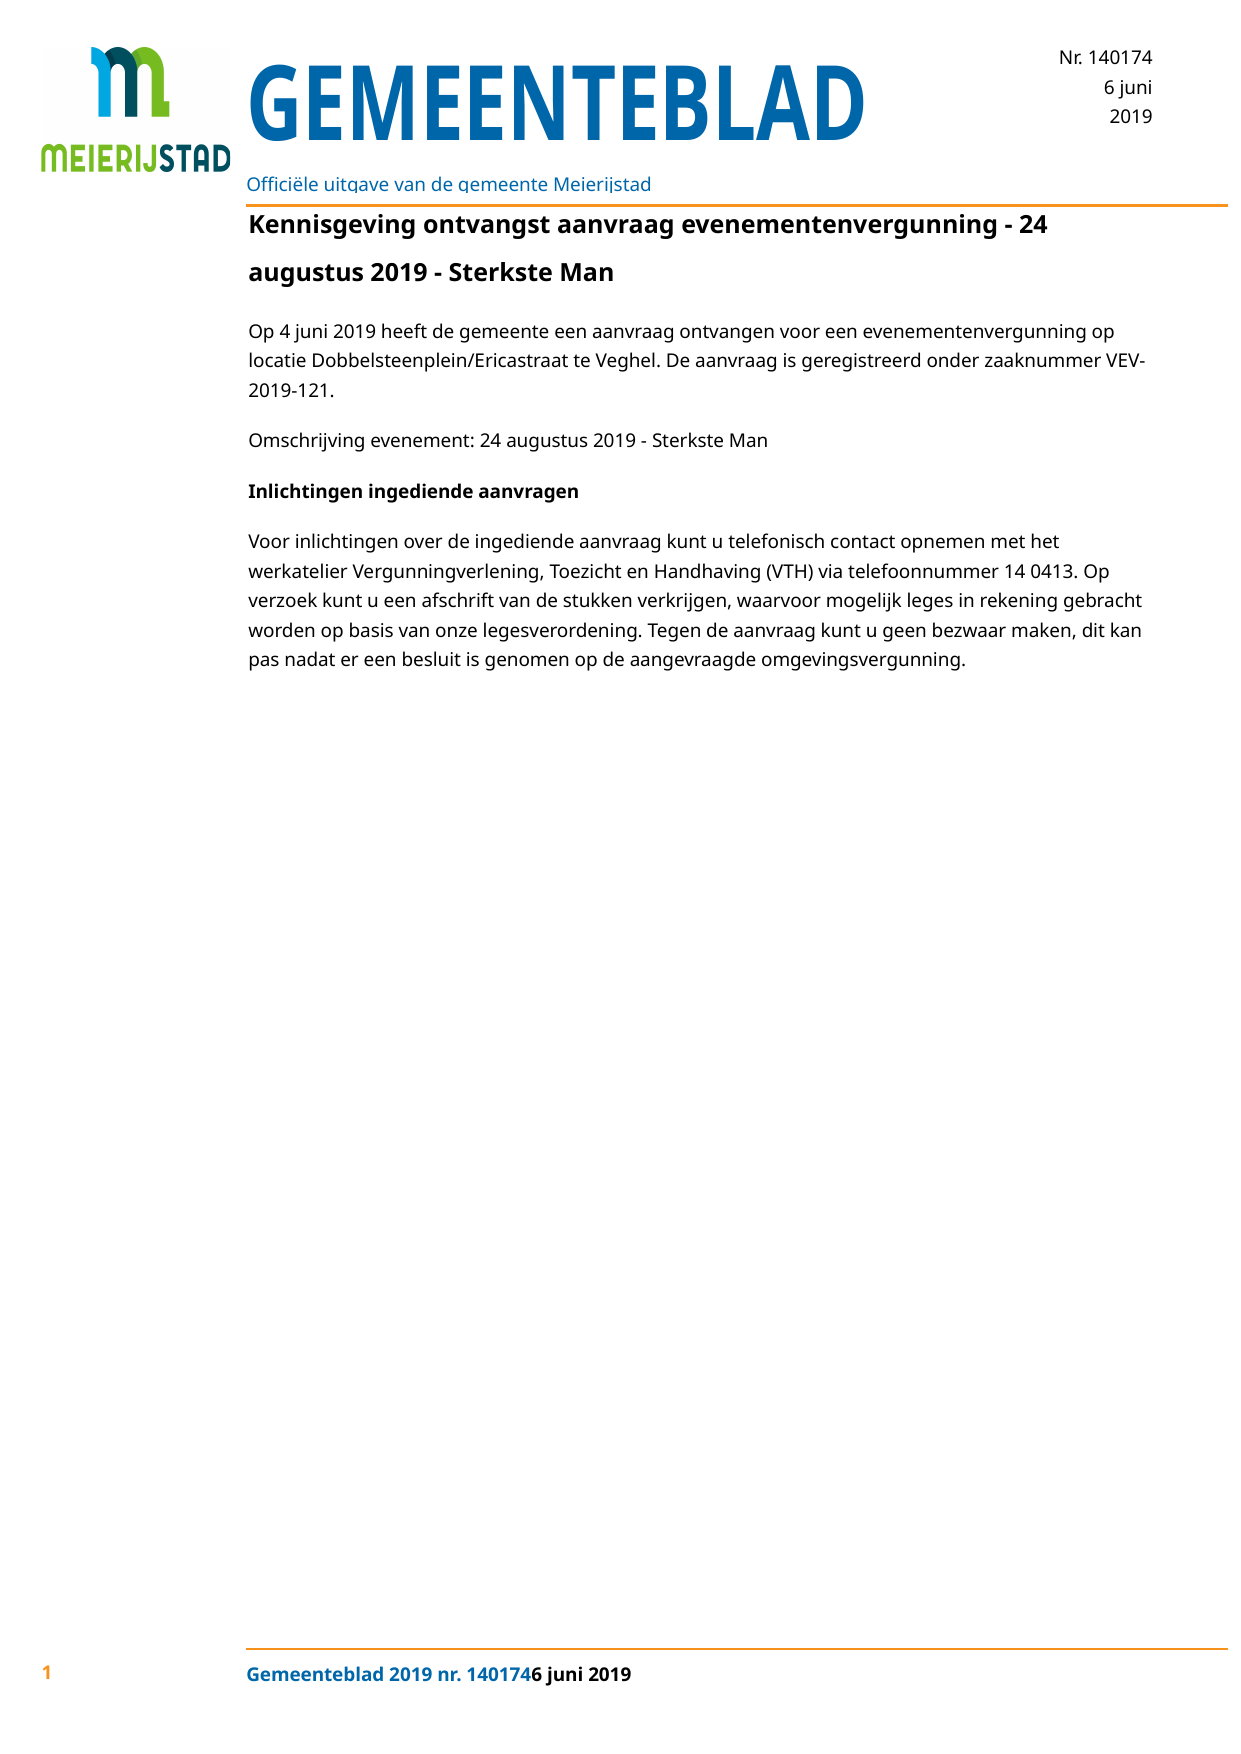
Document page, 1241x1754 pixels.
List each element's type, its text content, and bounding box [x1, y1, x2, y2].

text Op 4 juni 2019 heeft de gemeente een aanvraag ontvangen voor een evenementenvergunning op locatie Dobbelsteenplein/Ericastraat te Veghel. De aanvraag is geregistreerd onder zaaknummer VEV-2019-121. [248, 318, 1152, 403]
picture [41, 47, 231, 172]
text Kennisgeving ontvangst aanvraag evenementenvergunning - 24 augustus 2019 - Sterkste Man [248, 207, 1152, 288]
text Voor inlichtingen over de ingediende aanvraag kunt u telefonisch contact opnemen met het werkatelier Vergunningverlening, Toezicht en Handhaving (VTH) via telefoonnummer 14 0413. Op verzoek kunt u een afschrift van de stukken verkrijgen, waarvoor mogelijk leges in rekening gebracht worden op basis van onze legesverordening. Tegen de aanvraag kunt u geen bezwaar maken, dit kan pas nadat er een besluit is genomen op de aangevraagde omgevingsvergunning. [248, 528, 1152, 672]
text Inlichtingen ingediende aanvragen [248, 478, 1152, 504]
text Omschrijving evenement: 24 augustus 2019 - Sterkste Man [248, 427, 1152, 453]
